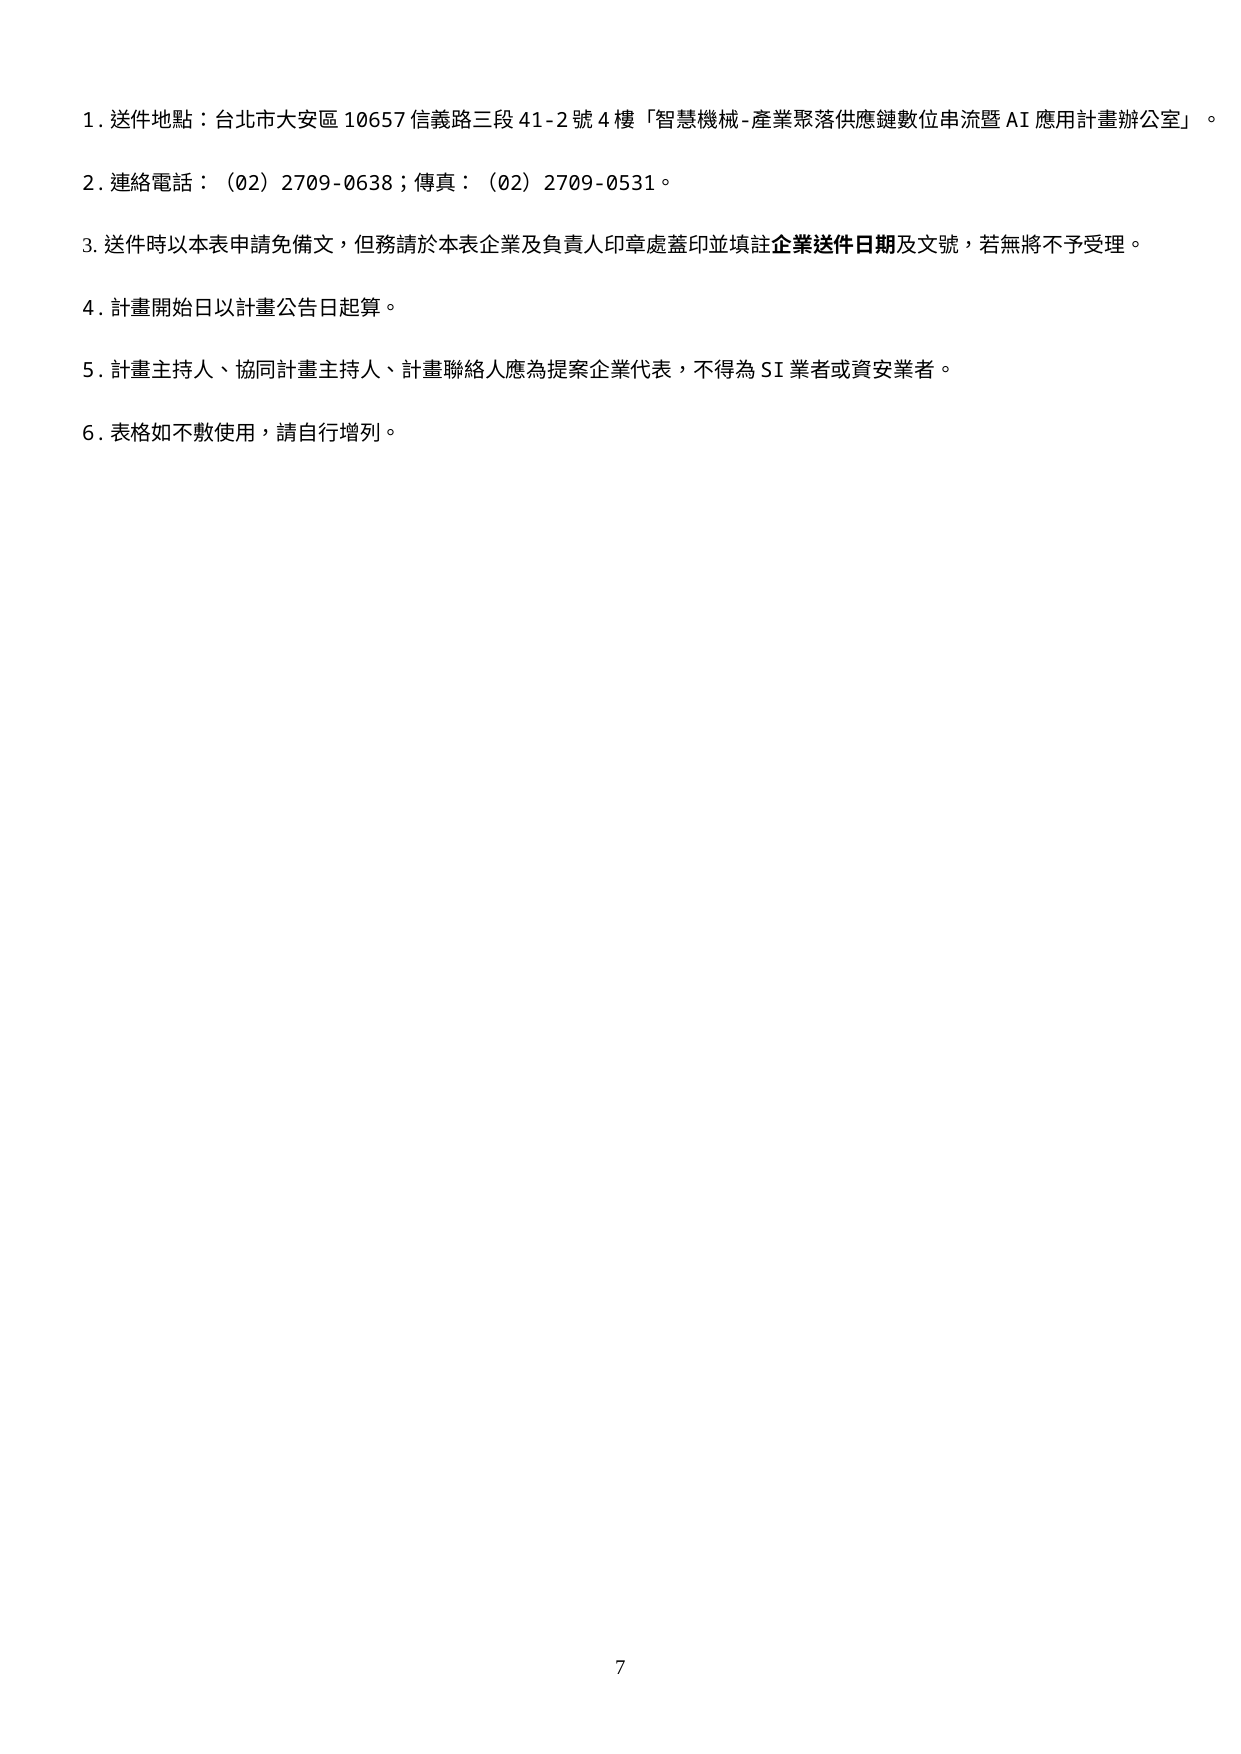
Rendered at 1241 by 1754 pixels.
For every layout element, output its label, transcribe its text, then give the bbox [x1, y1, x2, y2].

list 送件地點：台北市大安區10657信義路三段41-2號4樓「智慧機械-產業聚落供應鏈數位串流暨AI應用計畫辦公室」。 [82, 77, 1224, 139]
list 連絡電話：（02）2709-0638；傳真：（02）2709-0531。 [82, 139, 1224, 202]
list 送件時以本表申請免備文，但務請於本表企業及負責人印章處蓋印並填註企業送件日期及文號，若無將不予受理。 [82, 202, 1224, 264]
list 計畫主持人、協同計畫主持人、計畫聯絡人應為提案企業代表，不得為SI業者或資安業者。 [82, 327, 1224, 389]
list 表格如不敷使用，請自行增列。 [82, 389, 1224, 452]
list 計畫開始日以計畫公告日起算。 [82, 264, 1224, 327]
